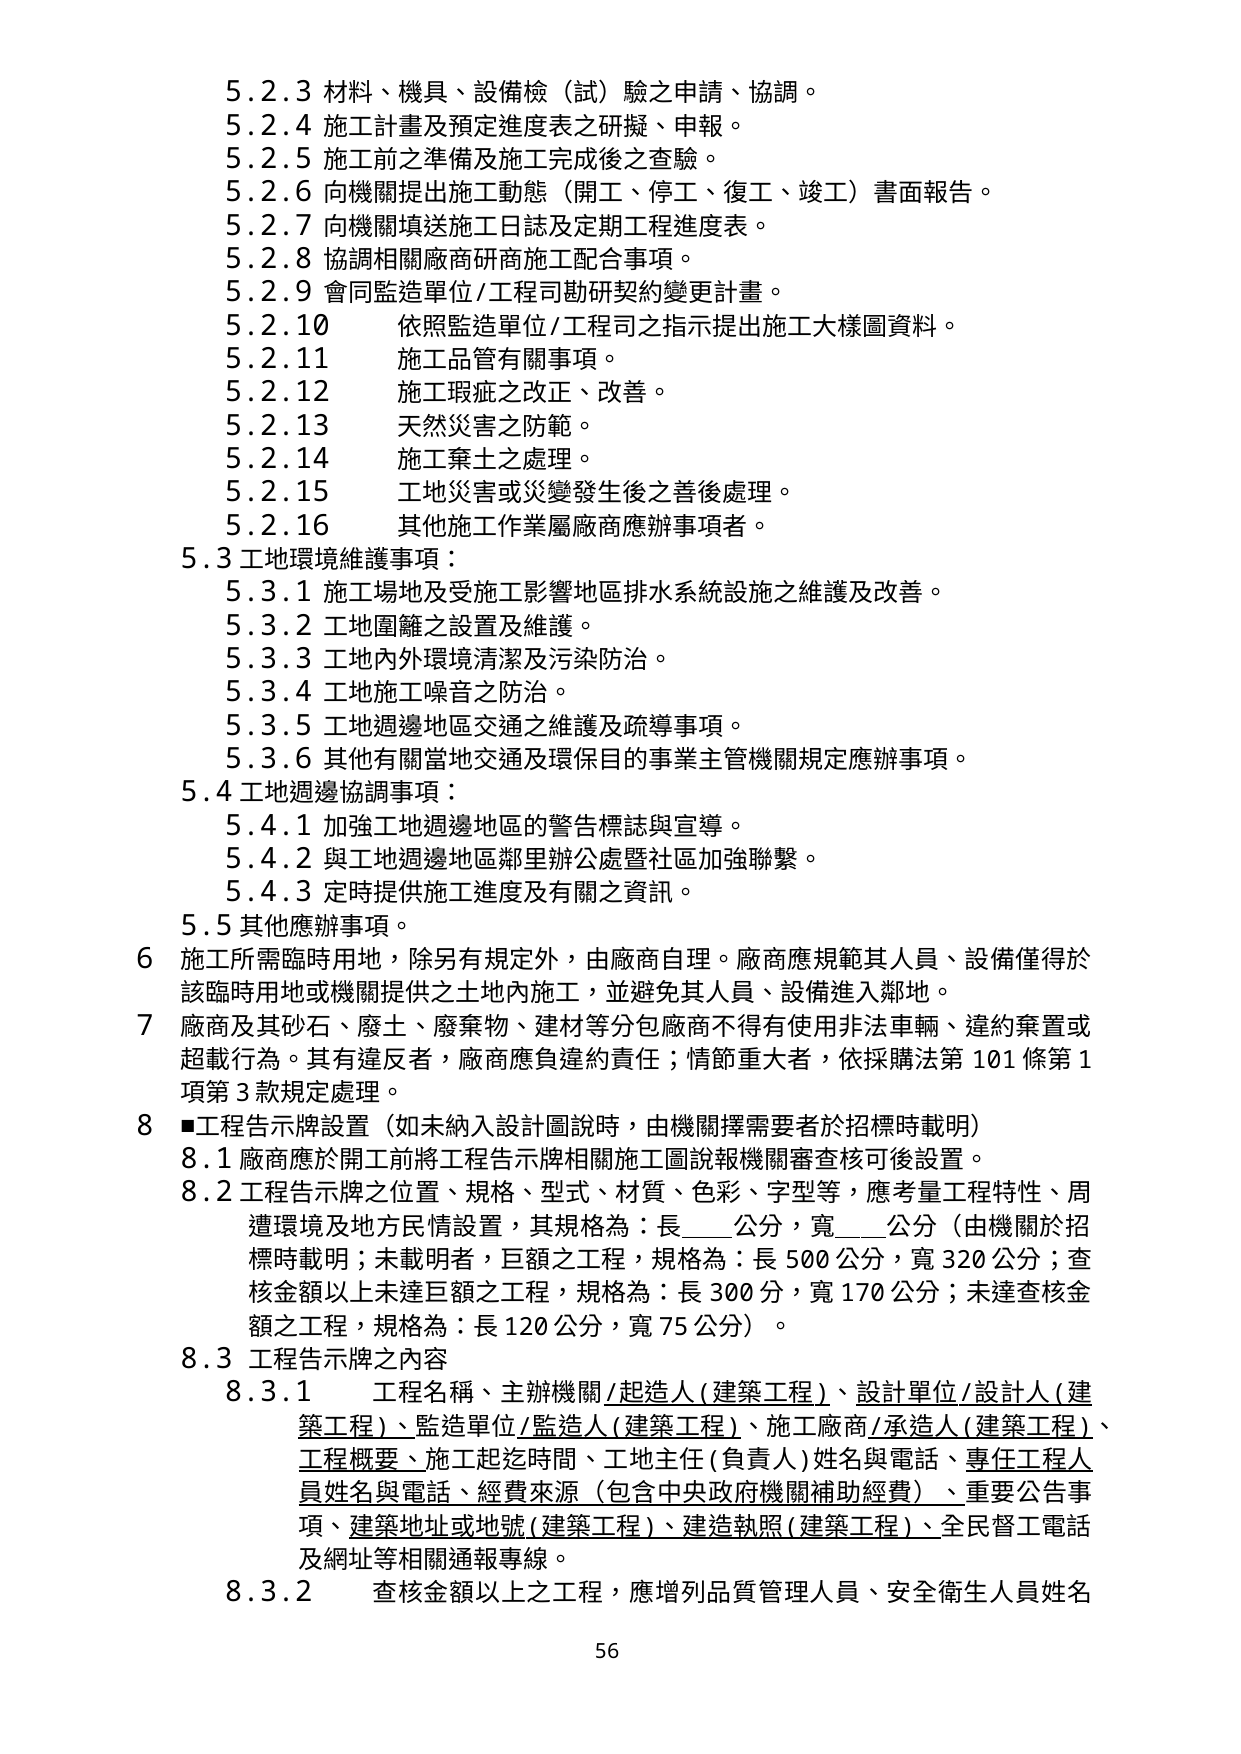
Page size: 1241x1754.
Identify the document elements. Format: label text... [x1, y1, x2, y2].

list 材料、機具、設備檢（試）驗之申請、協調。 [224, 75, 1092, 108]
list 與工地週邊地區鄰里辦公處暨社區加強聯繫。 [224, 842, 1092, 875]
list 工地週邊地區交通之維護及疏導事項。 [224, 708, 1092, 742]
list 依照監造單位/工程司之指示提出施工大樣圖資料。 [224, 308, 1092, 342]
list 工程告示牌之位置、規格、型式、材質、色彩、字型等，應考量工程特性、周遭環境及地方民情設置，其規格為：長＿＿公分，寬＿＿公分（由機關於招標時載明；未載明者，巨額之工程，規格為：長500公分，寬320公分；查核金額以上未達巨額之工程，規格為：長300分，寬170公分；未達查核金額之工程，規格為：長120公分，寬75公分）。 [180, 1175, 1092, 1342]
list 其他施工作業屬廠商應辦事項者。 [224, 508, 1092, 542]
list 工程名稱、主辦機關/起造人(建築工程)、設計單位/設計人(建築工程)、監造單位/監造人(建築工程)、施工廠商/承造人(建築工程)、工程概要、施工起迄時間、工地主任(負責人)姓名與電話、專任工程人員姓名與電話、經費來源（包含中央政府機關補助經費）、重要公告事項、建築地址或地號(建築工程)、建造執照(建築工程)、全民督工電話及網址等相關通報專線。 [224, 1375, 1092, 1575]
list 工程告示牌之內容 [180, 1342, 1092, 1375]
list 施工場地及受施工影響地區排水系統設施之維護及改善。 [224, 575, 1092, 608]
list 廠商及其砂石、廢土、廢棄物、建材等分包廠商不得有使用非法車輛、違約棄置或超載行為。其有違反者，廠商應負違約責任；情節重大者，依採購法第101條第1項第3款規定處理。 [136, 1008, 1092, 1108]
list 會同監造單位/工程司勘研契約變更計畫。 [224, 275, 1092, 308]
list 查核金額以上之工程，應增列品質管理人員、安全衛生人員姓名 [224, 1575, 1092, 1608]
list 施工品管有關事項。 [224, 342, 1092, 375]
list 工地週邊協調事項： [180, 775, 1092, 808]
list 定時提供施工進度及有關之資訊。 [224, 875, 1092, 908]
list 協調相關廠商研商施工配合事項。 [224, 242, 1092, 275]
list 其他有關當地交通及環保目的事業主管機關規定應辦事項。 [224, 742, 1092, 775]
list 施工瑕疵之改正、改善。 [224, 375, 1092, 408]
list 工地內外環境清潔及污染防治。 [224, 642, 1092, 675]
list 工地圍籬之設置及維護。 [224, 608, 1092, 642]
list ■工程告示牌設置（如未納入設計圖說時，由機關擇需要者於招標時載明） [136, 1108, 1092, 1142]
list 施工前之準備及施工完成後之查驗。 [224, 142, 1092, 175]
list 施工棄土之處理。 [224, 442, 1092, 475]
list 工地施工噪音之防治。 [224, 675, 1092, 708]
list 向機關填送施工日誌及定期工程進度表。 [224, 208, 1092, 242]
list 施工所需臨時用地，除另有規定外，由廠商自理。廠商應規範其人員、設備僅得於該臨時用地或機關提供之土地內施工，並避免其人員、設備進入鄰地。 [136, 942, 1092, 1008]
list 工地災害或災變發生後之善後處理。 [224, 475, 1092, 508]
list 天然災害之防範。 [224, 408, 1092, 442]
list 施工計畫及預定進度表之研擬、申報。 [224, 108, 1092, 142]
list 其他應辦事項。 [180, 908, 1092, 942]
list 工地環境維護事項： [180, 542, 1092, 575]
list 加強工地週邊地區的警告標誌與宣導。 [224, 808, 1092, 842]
list 廠商應於開工前將工程告示牌相關施工圖說報機關審查核可後設置。 [180, 1142, 1092, 1175]
list 向機關提出施工動態（開工、停工、復工、竣工）書面報告。 [224, 175, 1092, 208]
